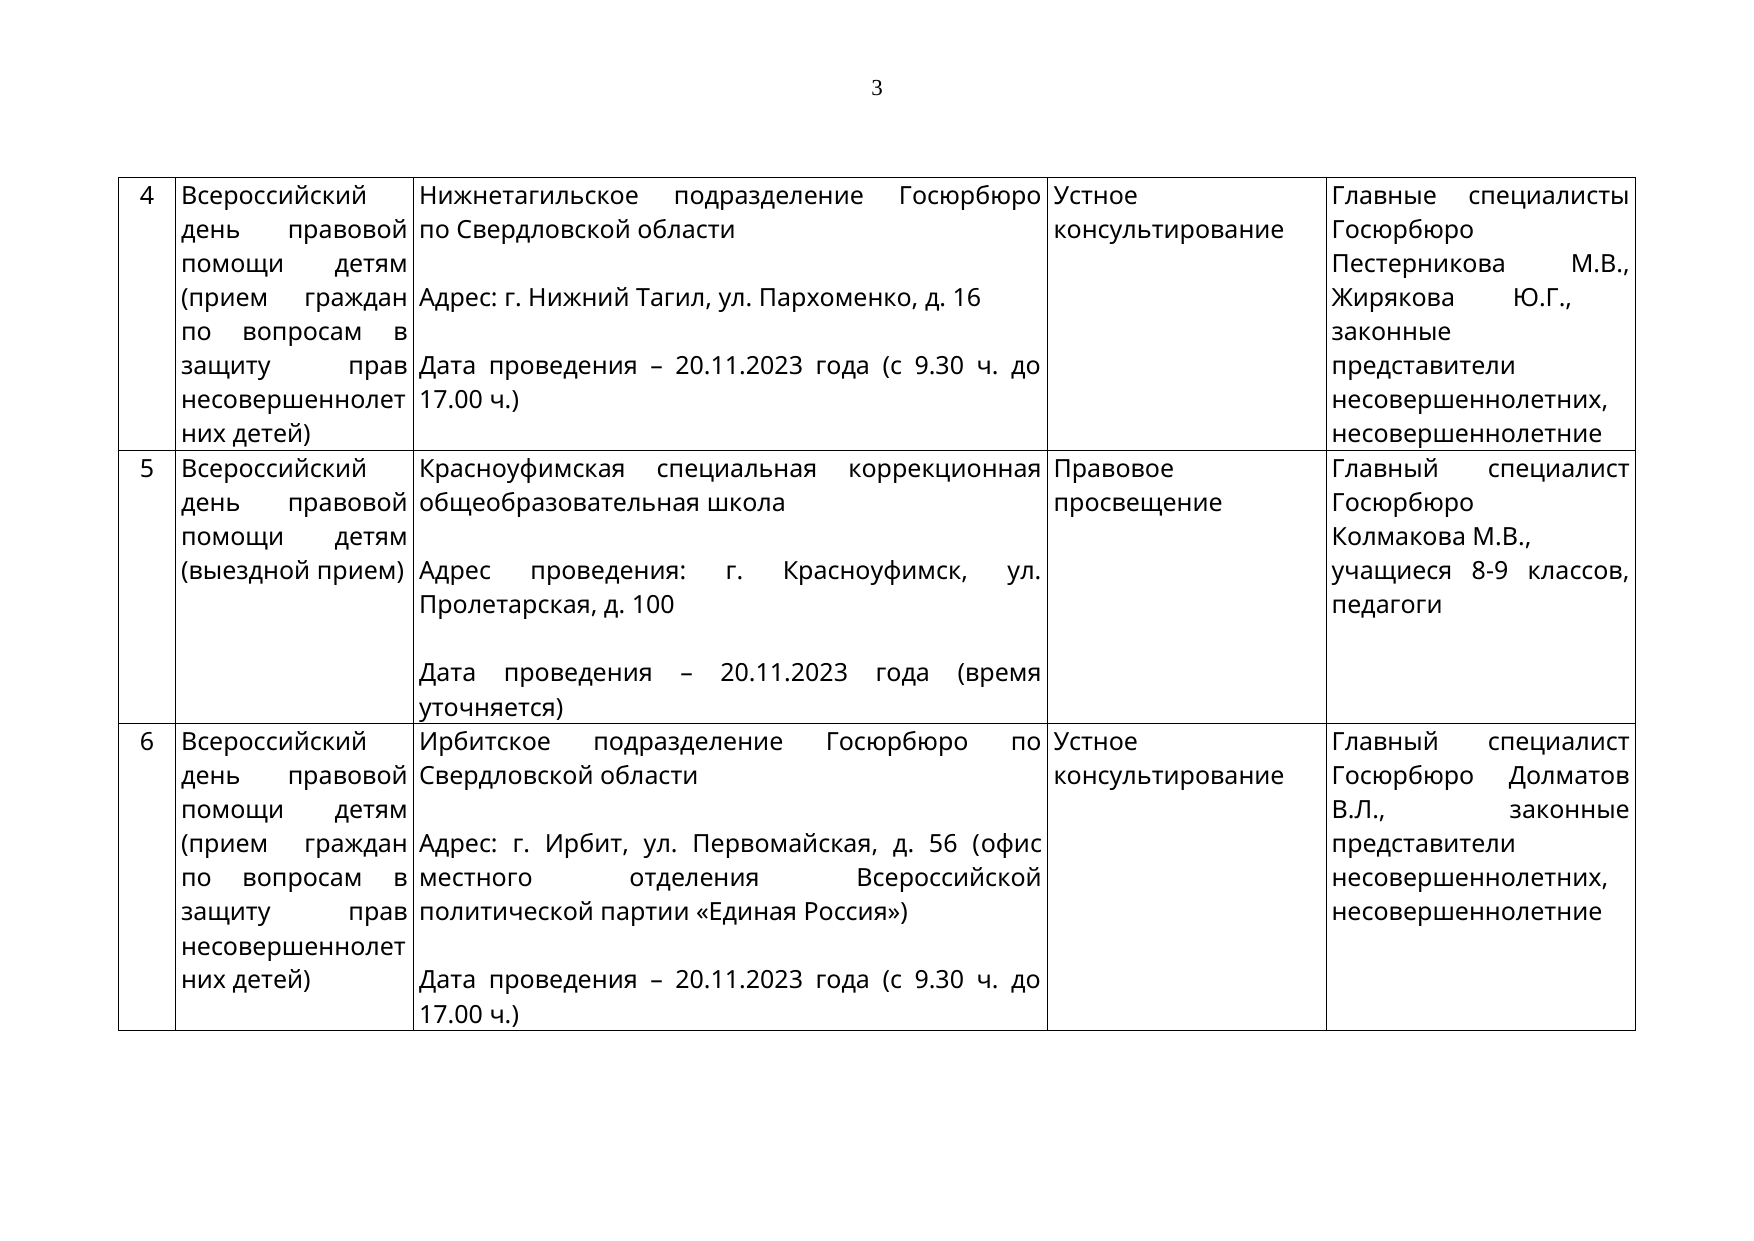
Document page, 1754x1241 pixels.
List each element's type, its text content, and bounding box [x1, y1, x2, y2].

table_cell Правовое просвещение [1048, 451, 1326, 723]
table_cell Главный специалист Госюрбюро Долматов В.Л., законные представители несовершеннолетних, несовершеннолетние [1327, 724, 1635, 1030]
table_cell Всероссийский день правовой помощи детям (прием граждан по вопросам в защиту прав несовершеннолетних детей) [176, 724, 413, 1030]
table_cell Нижнетагильское подразделение Госюрбюро по Свердловской области Адрес: г. Нижний Тагил, ул. Пархоменко, д. 16 Дата проведения – 20.11.2023 года (с 9.30 ч. до 17.00 ч.) [414, 178, 1047, 450]
table_cell Всероссийский день правовой помощи детям (выездной прием) [176, 451, 413, 723]
table_cell Ирбитское подразделение Госюрбюро по Свердловской области Адрес: г. Ирбит, ул. Первомайская, д. 56 (офис местного отделения Всероссийской политической партии «Единая Россия») Дата проведения – 20.11.2023 года (с 9.30 ч. до 17.00 ч.) [414, 724, 1047, 1030]
table_cell Главные специалисты Госюрбюро Пестерникова М.В., Жирякова Ю.Г., законные представители несовершеннолетних, несовершеннолетние [1327, 178, 1635, 450]
table_cell Красноуфимская специальная коррекционная общеобразовательная школа Адрес проведения: г. Красноуфимск, ул. Пролетарская, д. 100 Дата проведения – 20.11.2023 года (время уточняется) [414, 451, 1047, 723]
table_cell 5 [119, 451, 175, 723]
table_cell Устное консультирование [1048, 178, 1326, 450]
table_cell 6 [119, 724, 175, 1030]
table_cell Устное консультирование [1048, 724, 1326, 1030]
table_cell 4 [119, 178, 175, 450]
table_cell Всероссийский день правовой помощи детям (прием граждан по вопросам в защиту прав несовершеннолетних детей) [176, 178, 413, 450]
table_cell Главный специалист Госюрбюро Колмакова М.В., учащиеся 8-9 классов, педагоги [1327, 451, 1635, 723]
